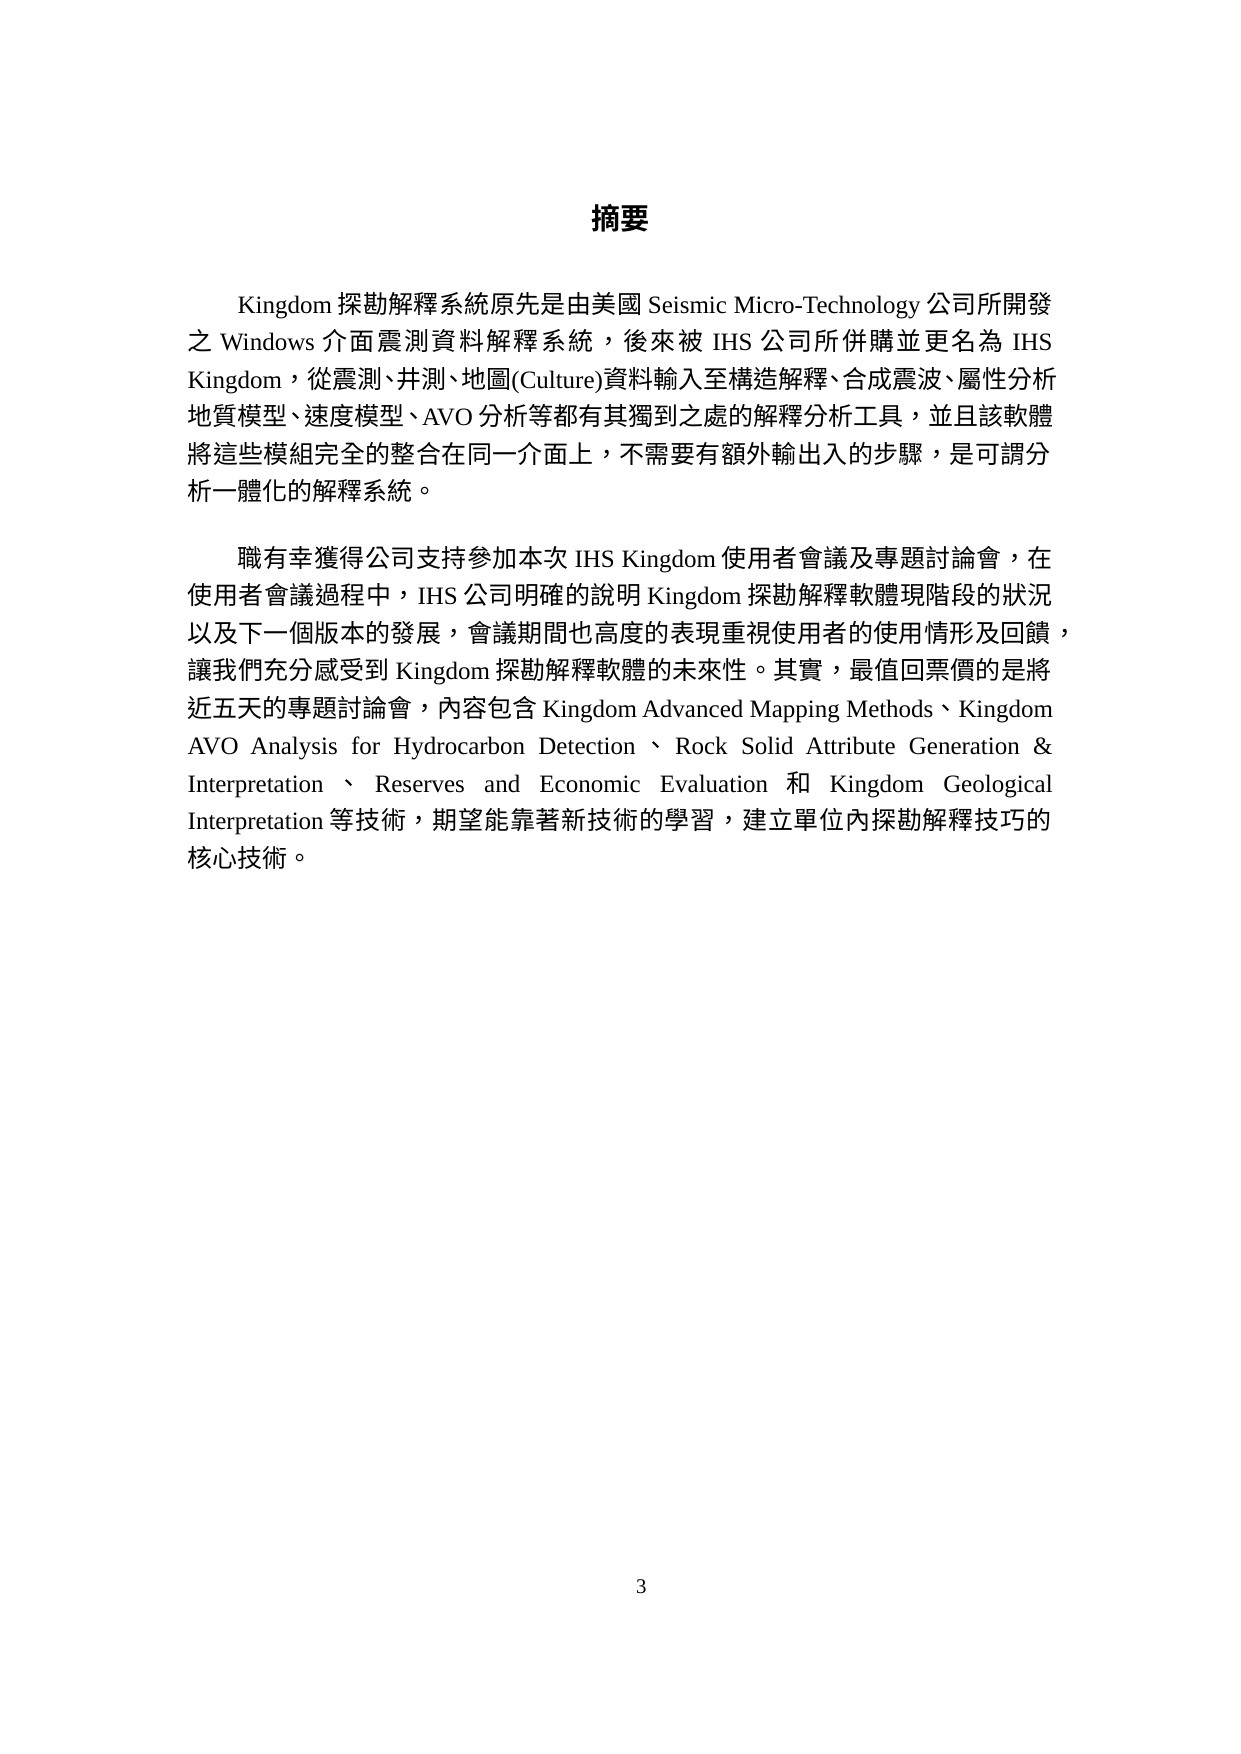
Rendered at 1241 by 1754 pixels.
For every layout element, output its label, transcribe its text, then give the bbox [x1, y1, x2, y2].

text 職有幸獲得公司支持參加本次IHS Kingdom使用者會議及專題討論會，在使用者會議過程中，IHS公司明確的說明Kingdom探勘解釋軟體現階段的狀況以及下一個版本的發展，會議期間也高度的表現重視使用者的使用情形及回饋，讓我們充分感受到Kingdom探勘解釋軟體的未來性。其實，最值回票價的是將近五天的專題討論會，內容包含Kingdom Advanced Mapping Methods、Kingdom AVO Analysis for Hydrocarbon Detection、Rock Solid Attribute Generation & Interpretation、Reserves and Economic Evaluation和Kingdom Geological Interpretation等技術，期望能靠著新技術的學習，建立單位內探勘解釋技巧的核心技術。 [187, 538, 1053, 875]
text Kingdom探勘解釋系統原先是由美國Seismic Micro-Technology公司所開發之Windows介面震測資料解釋系統，後來被IHS公司所併購並更名為IHS Kingdom，從震測、井測、地圖(Culture)資料輸入至構造解釋、合成震波、屬性分析、地質模型、速度模型、AVO分析等都有其獨到之處的解釋分析工具，並且該軟體將這些模組完全的整合在同一介面上，不需要有額外輸出入的步驟，是可謂分析一體化的解釋系統。 [187, 283, 1053, 508]
text 摘要 [187, 179, 1053, 254]
